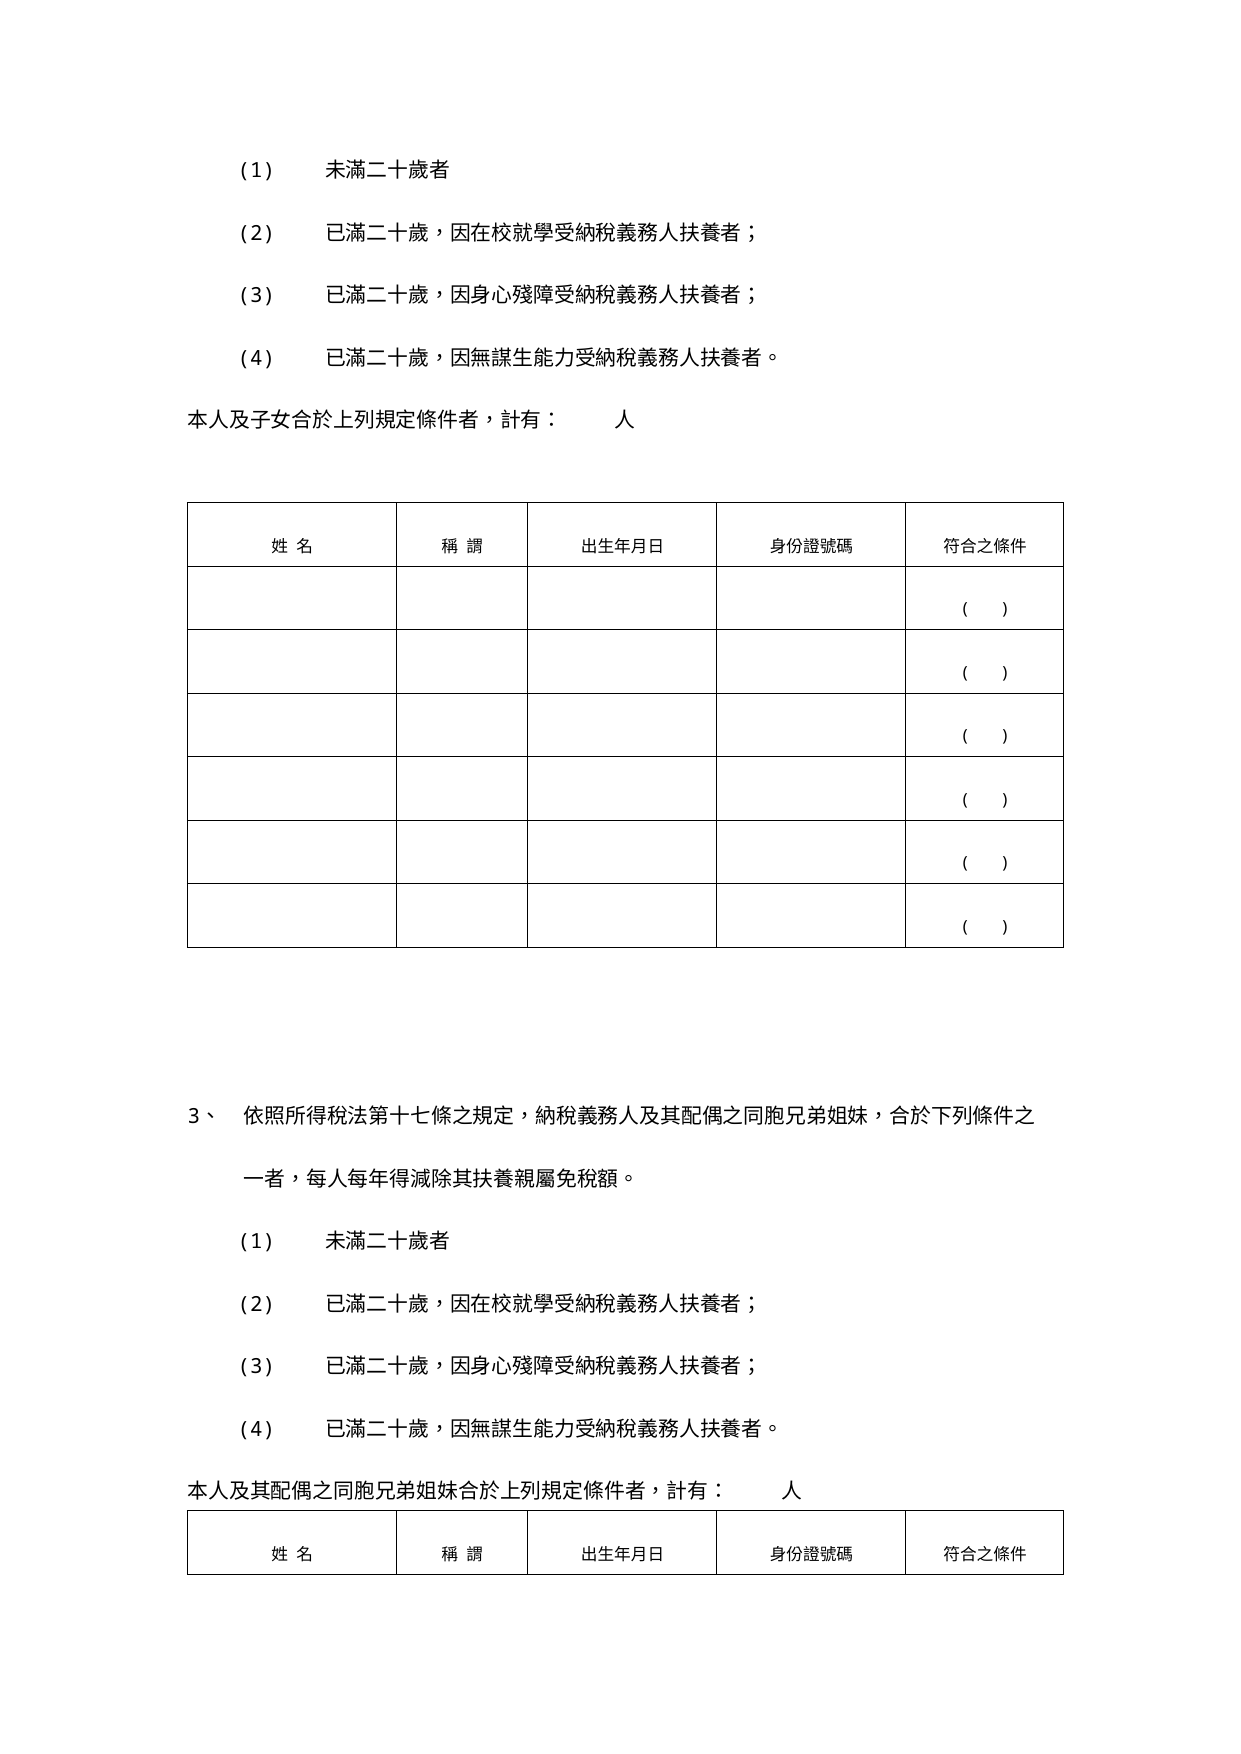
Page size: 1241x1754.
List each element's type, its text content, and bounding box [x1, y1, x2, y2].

table_cell [717, 694, 905, 756]
table_header 稱 謂 [397, 503, 527, 566]
table_cell [528, 884, 716, 947]
table_cell [188, 694, 396, 756]
table_header 姓 名 [188, 503, 396, 566]
table_cell [397, 630, 527, 693]
text 本人及其配偶之同胞兄弟姐妹合於上列規定條件者，計有： 人 [187, 1448, 1053, 1510]
table_header 符合之條件 [906, 503, 1063, 566]
table_cell [397, 694, 527, 756]
table_cell [528, 567, 716, 629]
table_cell [397, 821, 527, 883]
list 未滿二十歲者 [237, 1198, 1053, 1260]
table_header 姓 名 [188, 1511, 396, 1574]
list 已滿二十歲，因身心殘障受納稅義務人扶養者； [237, 252, 1053, 314]
table_cell [528, 630, 716, 693]
table_header 符合之條件 [906, 1511, 1063, 1574]
table_cell ( ) [906, 821, 1063, 883]
table_cell [717, 821, 905, 883]
table_cell ( ) [906, 630, 1063, 693]
list 已滿二十歲，因在校就學受納稅義務人扶養者； [237, 189, 1053, 252]
table_cell [528, 757, 716, 820]
table_cell [717, 757, 905, 820]
text 本人及子女合於上列規定條件者，計有： 人 [187, 377, 1053, 439]
table_cell [717, 884, 905, 947]
table_header 身份證號碼 [717, 503, 905, 566]
table_cell [528, 694, 716, 756]
list 已滿二十歲，因在校就學受納稅義務人扶養者； [237, 1260, 1053, 1323]
table_cell ( ) [906, 567, 1063, 629]
table_cell ( ) [906, 884, 1063, 947]
table_cell [717, 630, 905, 693]
table_cell [188, 757, 396, 820]
table_cell [397, 757, 527, 820]
table_header 身份證號碼 [717, 1511, 905, 1574]
table_header 稱 謂 [397, 1511, 527, 1574]
table_header 出生年月日 [528, 503, 716, 566]
table_cell [188, 821, 396, 883]
table_cell [528, 821, 716, 883]
table_cell ( ) [906, 694, 1063, 756]
table_cell ( ) [906, 757, 1063, 820]
table_cell [188, 884, 396, 947]
list 已滿二十歲，因無謀生能力受納稅義務人扶養者。 [237, 1385, 1053, 1448]
table_cell [188, 567, 396, 629]
table_cell [397, 884, 527, 947]
table_header 出生年月日 [528, 1511, 716, 1574]
table_cell [717, 567, 905, 629]
list 已滿二十歲，因無謀生能力受納稅義務人扶養者。 [237, 314, 1053, 377]
table_cell [397, 567, 527, 629]
list 已滿二十歲，因身心殘障受納稅義務人扶養者； [237, 1323, 1053, 1385]
table_cell [188, 630, 396, 693]
list 依照所得稅法第十七條之規定，納稅義務人及其配偶之同胞兄弟姐妹，合於下列條件之一者，每人每年得減除其扶養親屬免稅額。 [187, 1073, 1053, 1198]
list 未滿二十歲者 [237, 127, 1053, 189]
